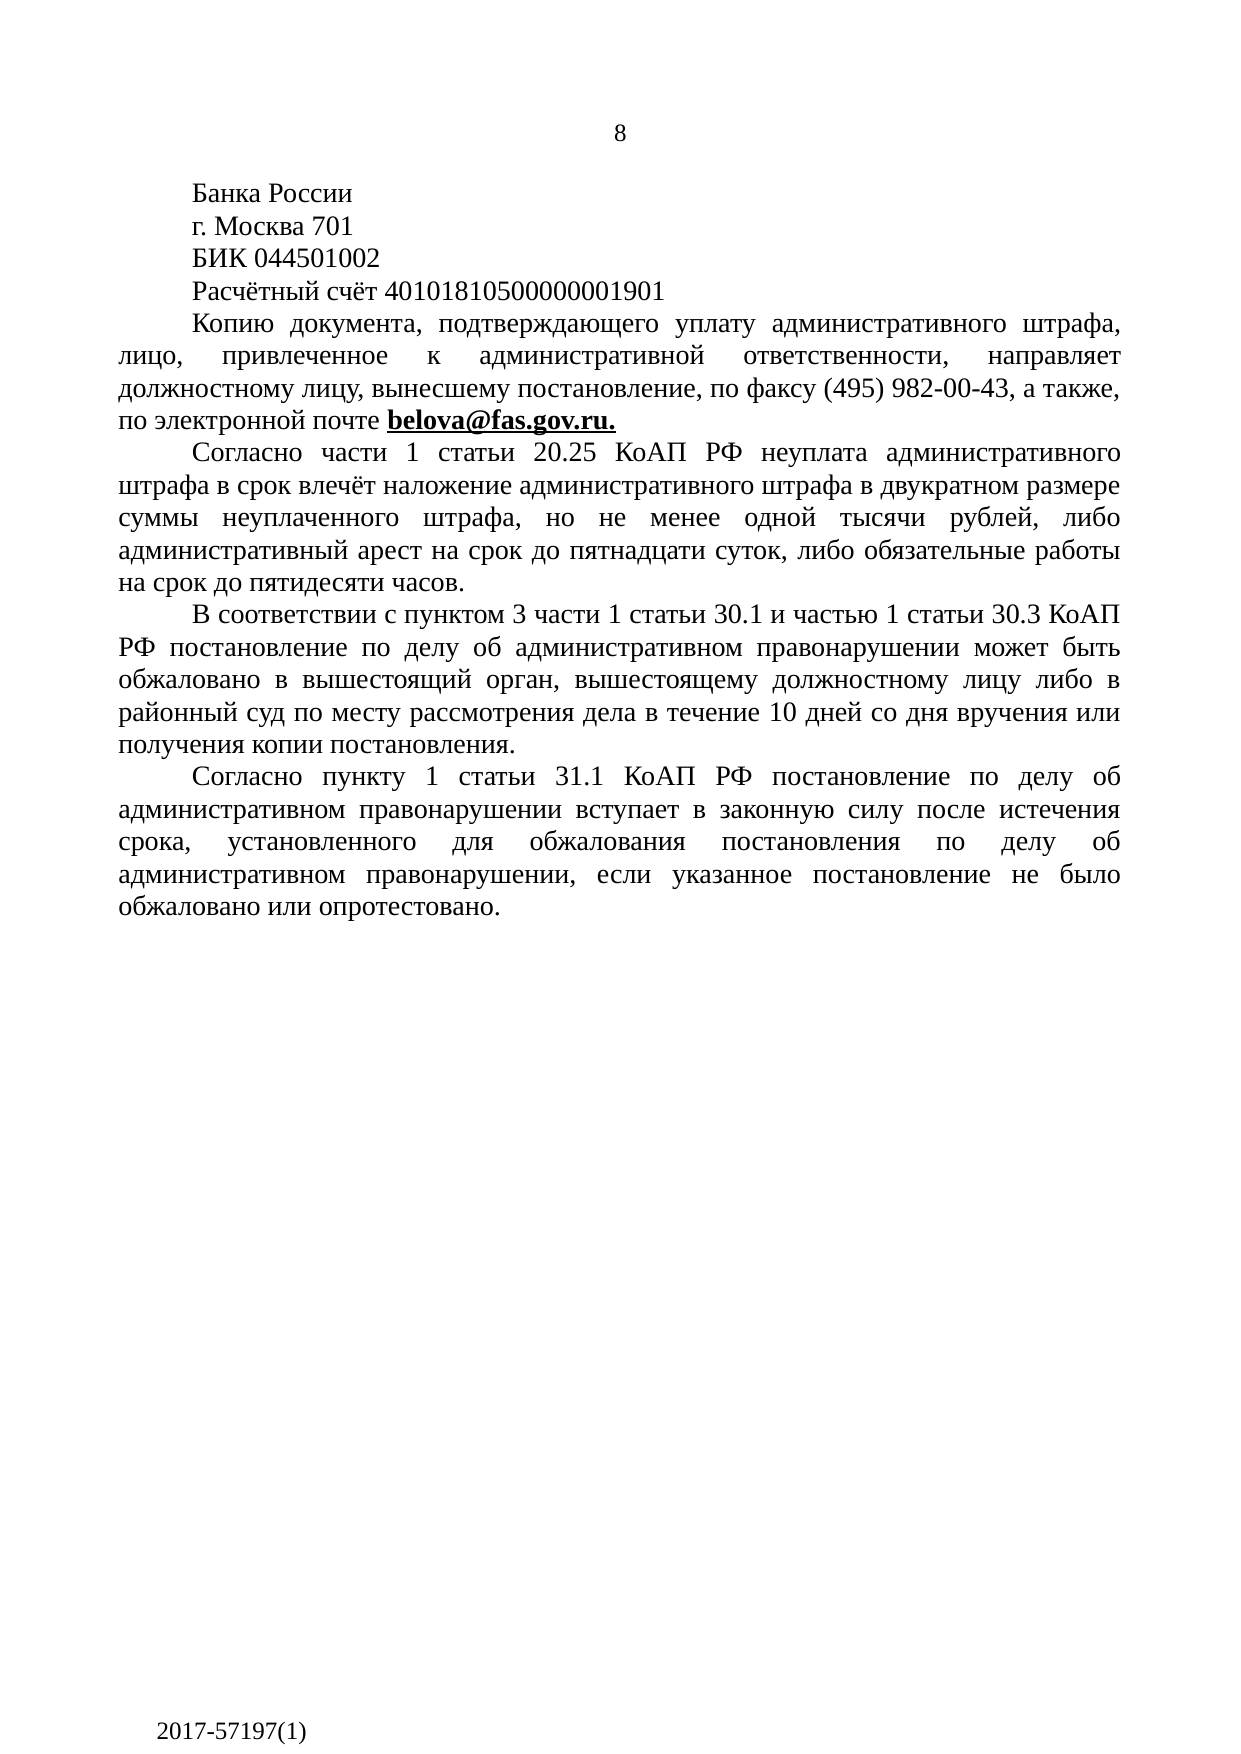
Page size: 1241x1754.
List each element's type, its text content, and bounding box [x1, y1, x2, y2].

text Банка России [118, 176, 1122, 209]
text Расчётный счёт 40101810500000001901 [118, 273, 1122, 306]
text г. Москва 701 [118, 209, 1122, 241]
text БИК 044501002 [118, 241, 1122, 273]
text Согласно части 1 статьи 20.25 КоАП РФ неуплата административного штрафа в срок влечёт наложение административного штрафа в двукратном размере суммы неуплаченного штрафа, но не менее одной тысячи рублей, либо административный арест на срок до пятнадцати суток, либо обязательные работы на срок до пятидесяти часов. [118, 436, 1122, 597]
text В соответствии с пунктом 3 части 1 статьи 30.1 и частью 1 статьи 30.3 КоАП РФ постановление по делу об административном правонарушении может быть обжаловано в вышестоящий орган, вышестоящему должностному лицу либо в районный суд по месту рассмотрения дела в течение 10 дней со дня вручения или получения копии постановления. [118, 597, 1122, 759]
text Согласно пункту 1 статьи 31.1 КоАП РФ постановление по делу об административном правонарушении вступает в законную силу после истечения срока, установленного для обжалования постановления по делу об административном правонарушении, если указанное постановление не было обжаловано или опротестовано. [118, 759, 1122, 921]
text Копию документа, подтверждающего уплату административного штрафа, лицо, привлеченное к административной ответственности, направляет должностному лицу, вынесшему постановление, по факсу (495) 982-00-43, а также, по электронной почте belova@fas.gov.ru. [118, 306, 1122, 436]
